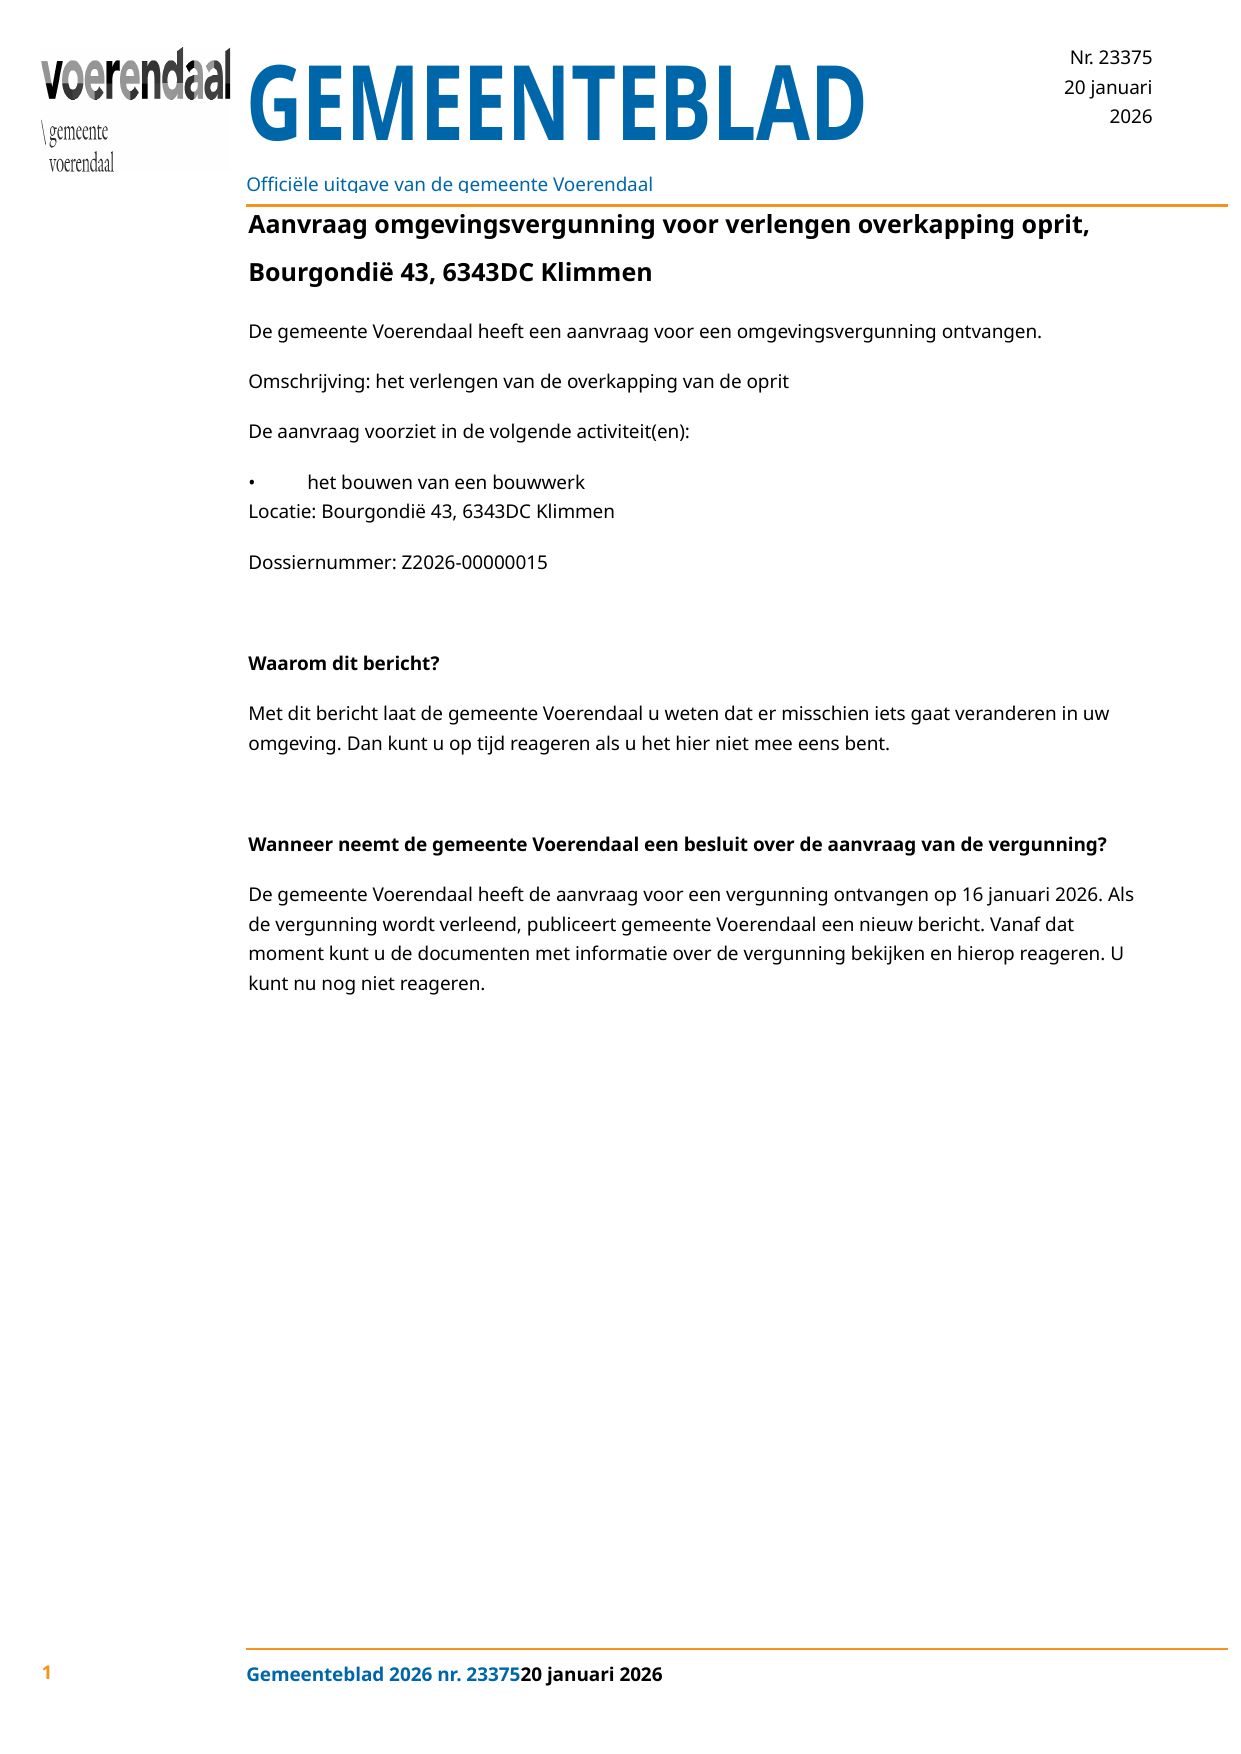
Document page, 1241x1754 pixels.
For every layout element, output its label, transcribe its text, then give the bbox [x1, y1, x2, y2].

text Wanneer neemt de gemeente Voerendaal een besluit over de aanvraag van de vergunning? [248, 831, 1152, 857]
text Locatie: Bourgondië 43, 6343DC Klimmen [248, 499, 1152, 524]
text Met dit bericht laat de gemeente Voerendaal u weten dat er misschien iets gaat veranderen in uw omgeving. Dan kunt u op tijd reageren als u het hier niet mee eens bent. [248, 700, 1152, 756]
text Aanvraag omgevingsvergunning voor verlengen overkapping oprit, Bourgondië 43, 6343DC Klimmen [248, 207, 1152, 288]
text Dossiernummer: Z2026-00000015 [248, 549, 1152, 575]
picture [41, 47, 231, 172]
text Waarom dit bericht? [248, 650, 1152, 676]
text Omschrijving: het verlengen van de overkapping van de oprit [248, 368, 1152, 394]
text De aanvraag voorziet in de volgende activiteit(en): [248, 419, 1152, 444]
list het bouwen van een bouwwerk [248, 469, 1152, 495]
text De gemeente Voerendaal heeft een aanvraag voor een omgevingsvergunning ontvangen. [248, 318, 1152, 344]
text De gemeente Voerendaal heeft de aanvraag voor een vergunning ontvangen op 16 januari 2026. Als de vergunning wordt verleend, publiceert gemeente Voerendaal een nieuw bericht. Vanaf dat moment kunt u de documenten met informatie over de vergunning bekijken en hierop reageren. U kunt nu nog niet reageren. [248, 881, 1152, 996]
